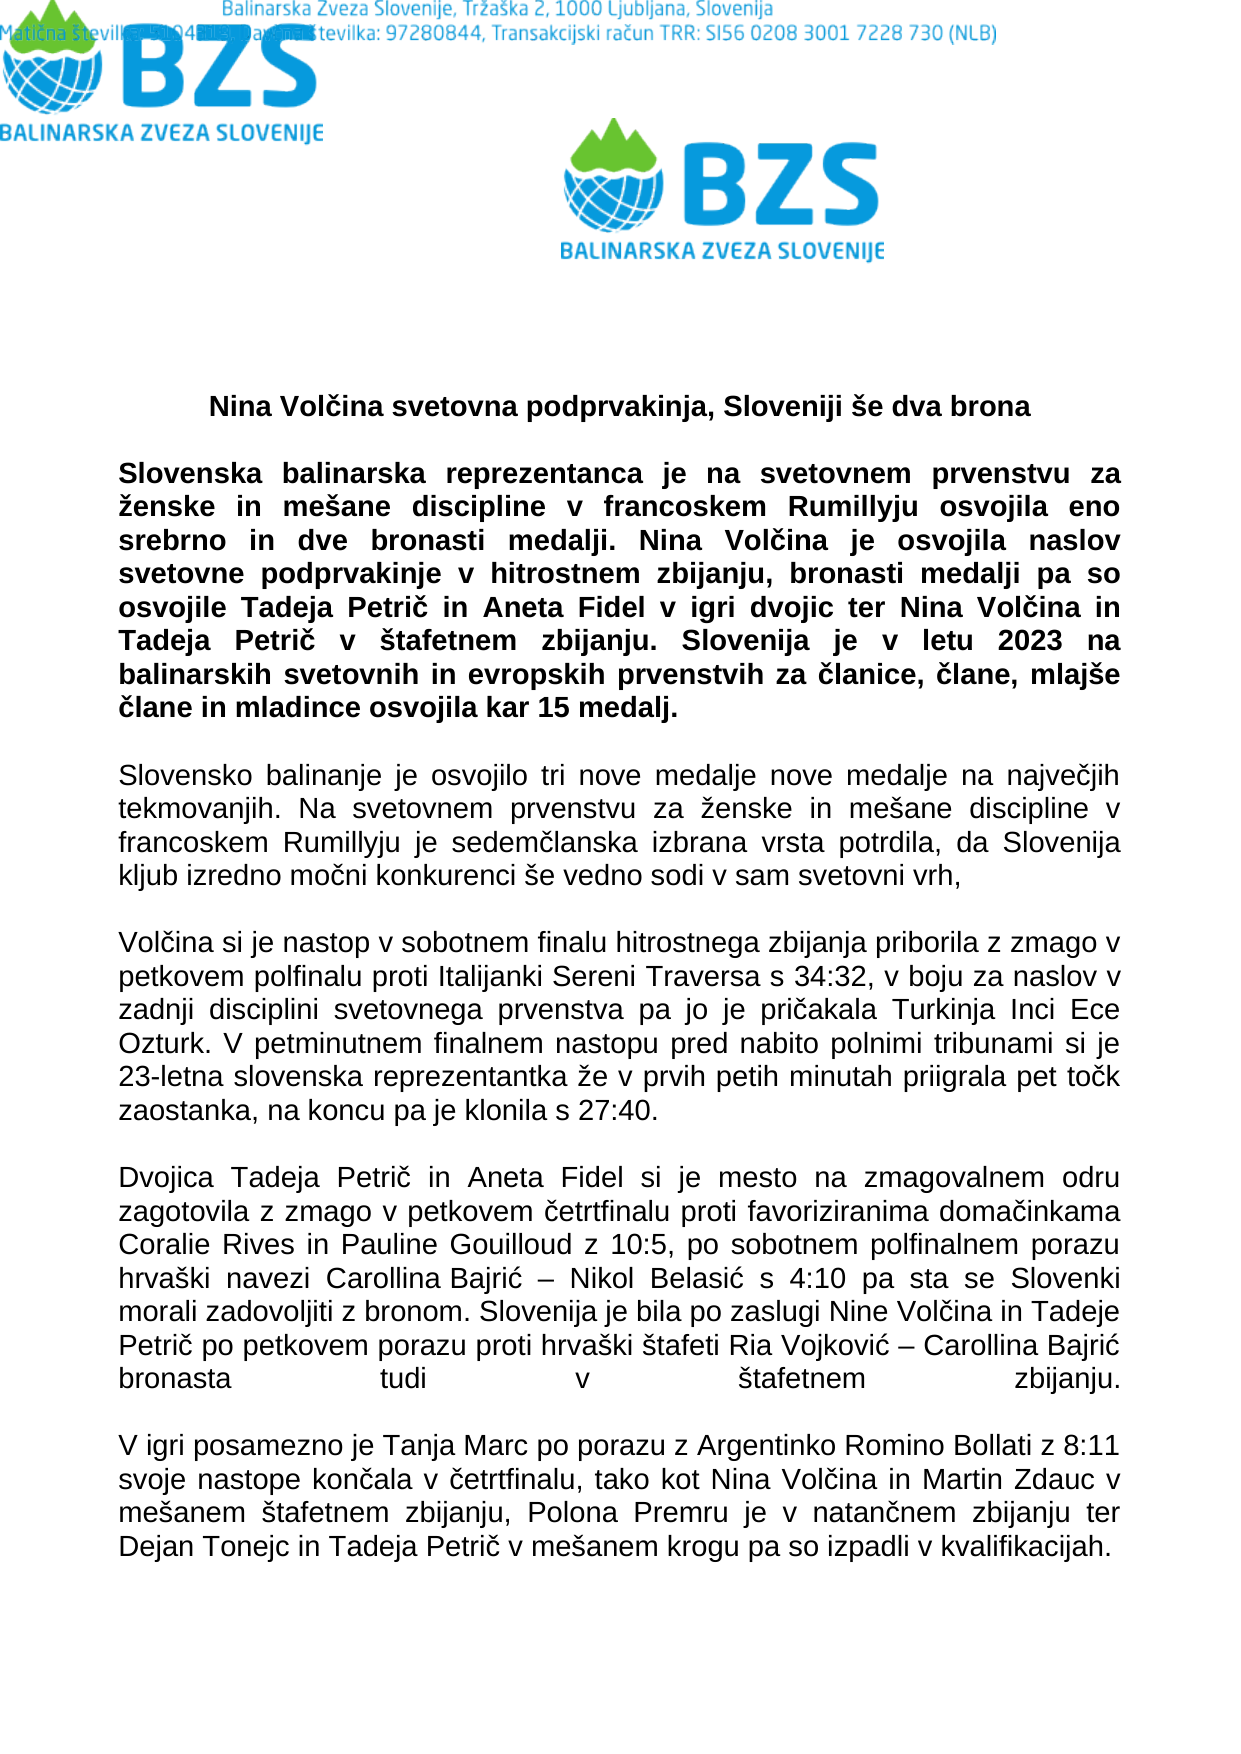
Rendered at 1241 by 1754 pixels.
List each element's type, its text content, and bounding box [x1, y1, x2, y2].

text V igri posamezno je Tanja Marc po porazu z Argentinko Romino Bollati z 8:11 svoje nastope končala v četrtfinalu, tako kot Nina Volčina in Martin Zdauc v mešanem štafetnem zbijanju, Polona Premru je v natančnem zbijanju ter Dejan Tonejc in Tadeja Petrič v mešanem krogu pa so izpadli v kvalifikacijah. [118, 1428, 1122, 1562]
text Volčina si je nastop v sobotnem finalu hitrostnega zbijanja priborila z zmago v petkovem polfinalu proti Italijanki Sereni Traversa s 34:32, v boju za naslov v zadnji disciplini svetovnega prvenstva pa jo je pričakala Turkinja Inci Ece Ozturk. V petminutnem finalnem nastopu pred nabito polnimi tribunami si je 23-letna slovenska reprezentantka že v prvih petih minutah priigrala pet točk zaostanka, na koncu pa je klonila s 27:40. [118, 925, 1122, 1126]
picture [561, 118, 884, 264]
text Slovenska balinarska reprezentanca je na svetovnem prvenstvu za ženske in mešane discipline v francoskem Rumillyju osvojila eno srebrno in dve bronasti medalji. Nina Volčina je osvojila naslov svetovne podprvakinje v hitrostnem zbijanju, bronasti medalji pa so osvojile Tadeja Petrič in Aneta Fidel v igri dvojic ter Nina Volčina in Tadeja Petrič v štafetnem zbijanju. Slovenija je v letu 2023 na balinarskih svetovnih in evropskih prvenstvih za članice, člane, mlajše člane in mladince osvojila kar 15 medalj. [118, 456, 1122, 724]
text Nina Volčina svetovna podprvakinja, Sloveniji še dva brona [118, 388, 1122, 422]
text Slovensko balinanje je osvojilo tri nove medalje nove medalje na največjih tekmovanjih. Na svetovnem prvenstvu za ženske in mešane discipline v francoskem Rumillyju je sedemčlanska izbrana vrsta potrdila, da Slovenija kljub izredno močni konkurenci še vedno sodi v sam svetovni vrh, [118, 757, 1122, 892]
text Dvojica Tadeja Petrič in Aneta Fidel si je mesto na zmagovalnem odru zagotovila z zmago v petkovem četrtfinalu proti favoriziranima domačinkama Coralie Rives in Pauline Gouilloud z 10:5, po sobotnem polfinalnem porazu hrvaški navezi Carollina Bajrić – Nikol Belasić s 4:10 pa sta se Slovenki morali zadovoljiti z bronom. Slovenija je bila po zaslugi Nine Volčina in Tadeje Petrič po petkovem porazu proti hrvaški štafeti Ria Vojković – Carollina Bajrić bronasta tudi v štafetnem zbijanju. [118, 1160, 1122, 1428]
picture [0, 0, 996, 146]
